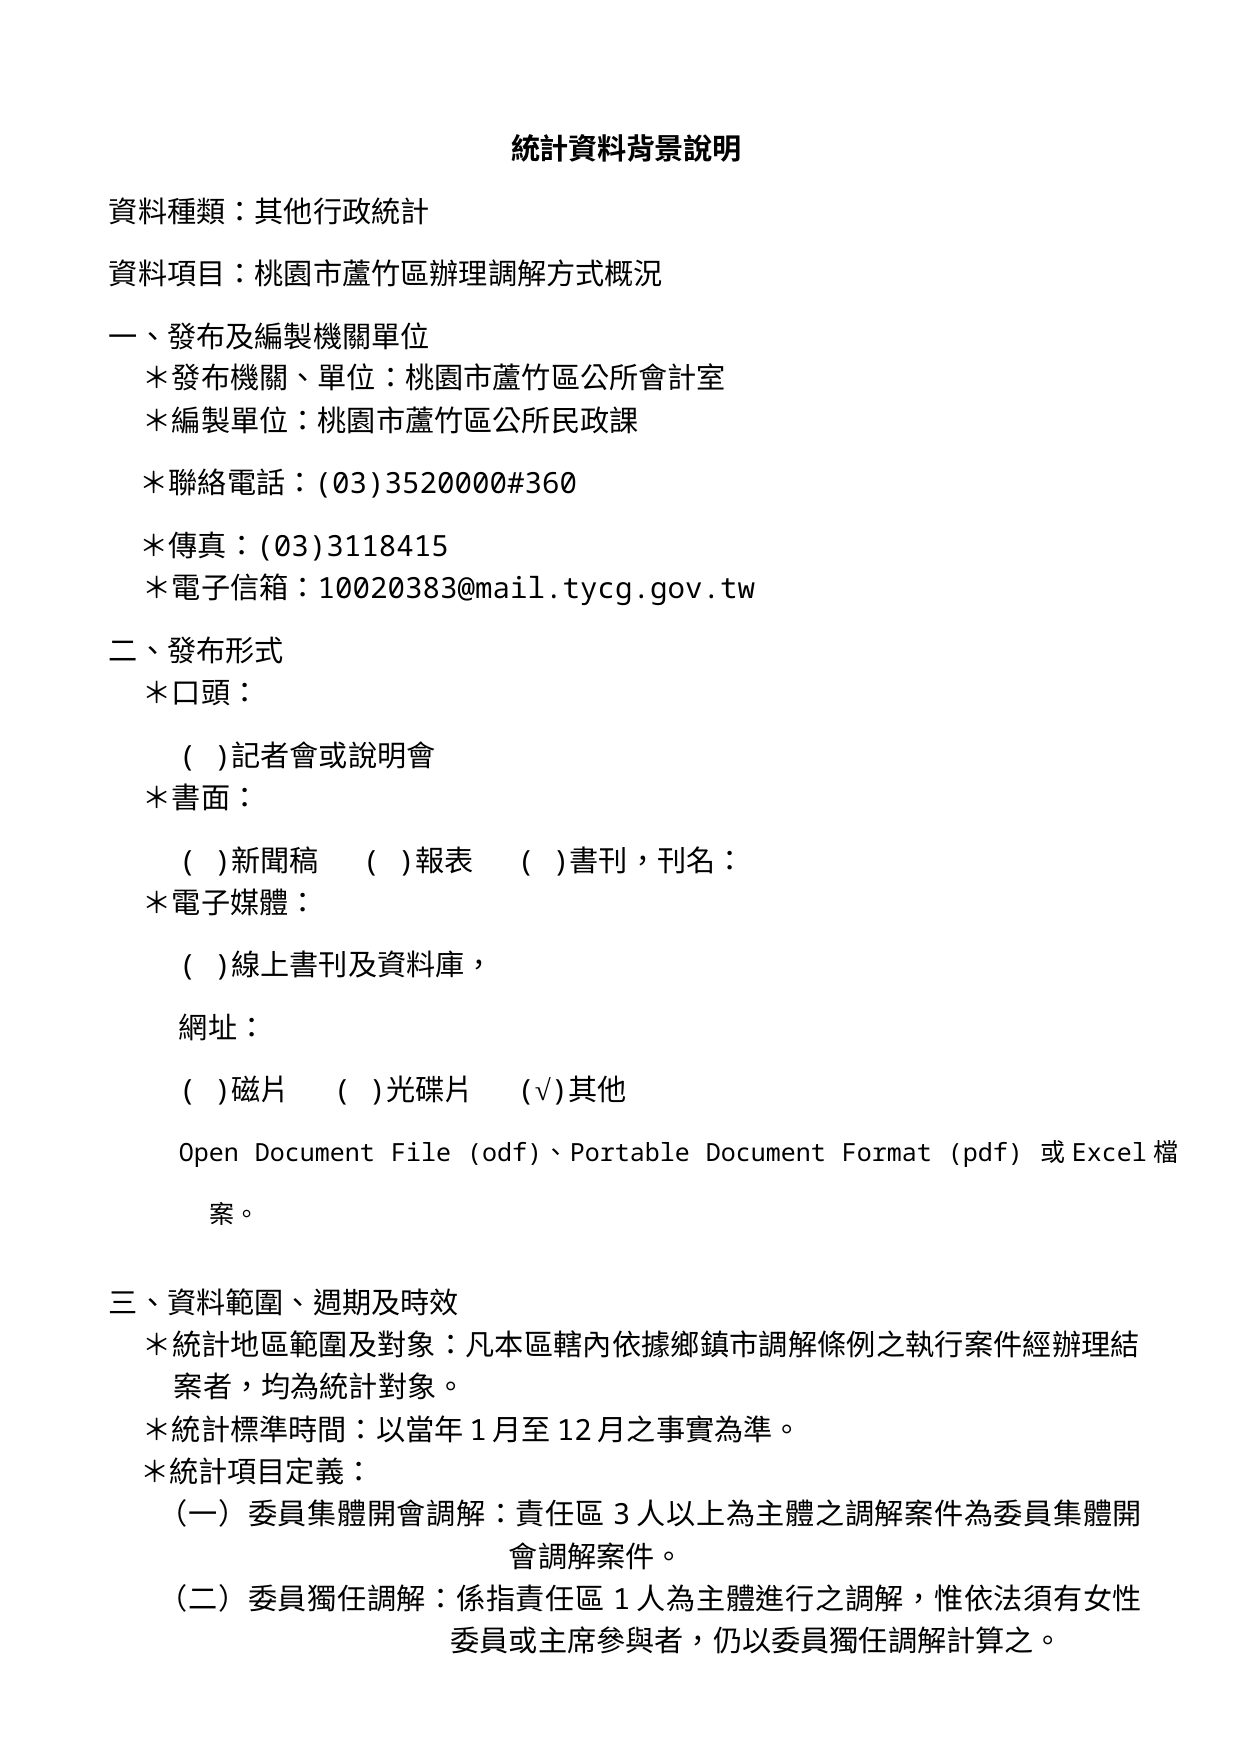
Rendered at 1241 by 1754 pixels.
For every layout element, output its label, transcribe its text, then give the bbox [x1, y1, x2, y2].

table_header 統計資料背景說明 資料種類：其他行政統計 資料項目：桃園市蘆竹區辦理調解方式概況 一、發布及編製機關單位 ＊發布機關、單位：桃園市蘆竹區公所會計室 ＊編製單位：桃園市蘆竹區公所民政課 ＊聯絡電話：(03)3520000#360 ＊傳真：(03)3118415 ＊電子信箱：10020383@mail.tycg.gov.tw 二、發布形式 ＊口頭： ( )記者會或說明會 ＊書面： ( )新聞稿 ( )報表 ( )書刊，刊名： ＊電子媒體： ( )線上書刊及資料庫， 網址： ( )磁片 ( )光碟片 (√)其他 Open Document File (odf)、Portable Document Format (pdf) 或Excel檔案。 三、資料範圍、週期及時效 ＊統計地區範圍及對象：凡本區轄內依據鄉鎮市調解條例之執行案件經辦理結案者，均為統計對象。 ＊統計標準時間：以當年1月至12月之事實為準。 ＊統計項目定義： （一）委員集體開會調解：責任區3人以上為主體之調解案件為委員集體開會調解案件。 （二）委員獨任調解：係指責任區1人為主體進行之調解，惟依法須有女性委員或主席參與者，仍以委員獨任調解計算之。 （三）協同調解：指調解件數中，有相關單位人士參與協同調解者。 （四）成立：指當年調解成立之件數。 （五）不成立：指1次或多次調解未達成協議不再調解之當年結案之件數。 （六）本表調解方式合計欄應與「3311-04-01-3桃園市蘆竹區辦理調解業務概況」之結案件數總計相符。 ＊統計單位：件、%。 ＊統計分類：依「調解方式」及「協同調解」分。 ＊發布週期(指資料編製或產生之頻率，如月、季、年等)：年。 ＊時效(指統計標準時間至資料發布時間之間隔時間)：1個月。 ＊資料變革：無。 四、公開資料發布訊息 ＊預告發布日期(含預告方式及週期)：每年終了後1個月(原訂預告發布日期如遇例假日或國定假日則延至下一個工作日發布)。 ＊同步發送單位(說明資料發布時同步發送之單位或可同步查得該資料之網址)：桃園市政府法務局。 五、資料品質 ＊統計指標編製方法與資料來源說明：依據本公所資料彙編。 ＊統計資料交叉查核及確保資料合理性之機制(說明各項資料之相互關係及不同資料來源之相關統計差異性)：紙本紀錄與電子檔案交叉查核。 六、須注意及預定改變之事項(說明預定修正之資料、定義、統計方法等及其修正原因)：無。 七、其他事項：無。 [98, 105, 1155, 1660]
